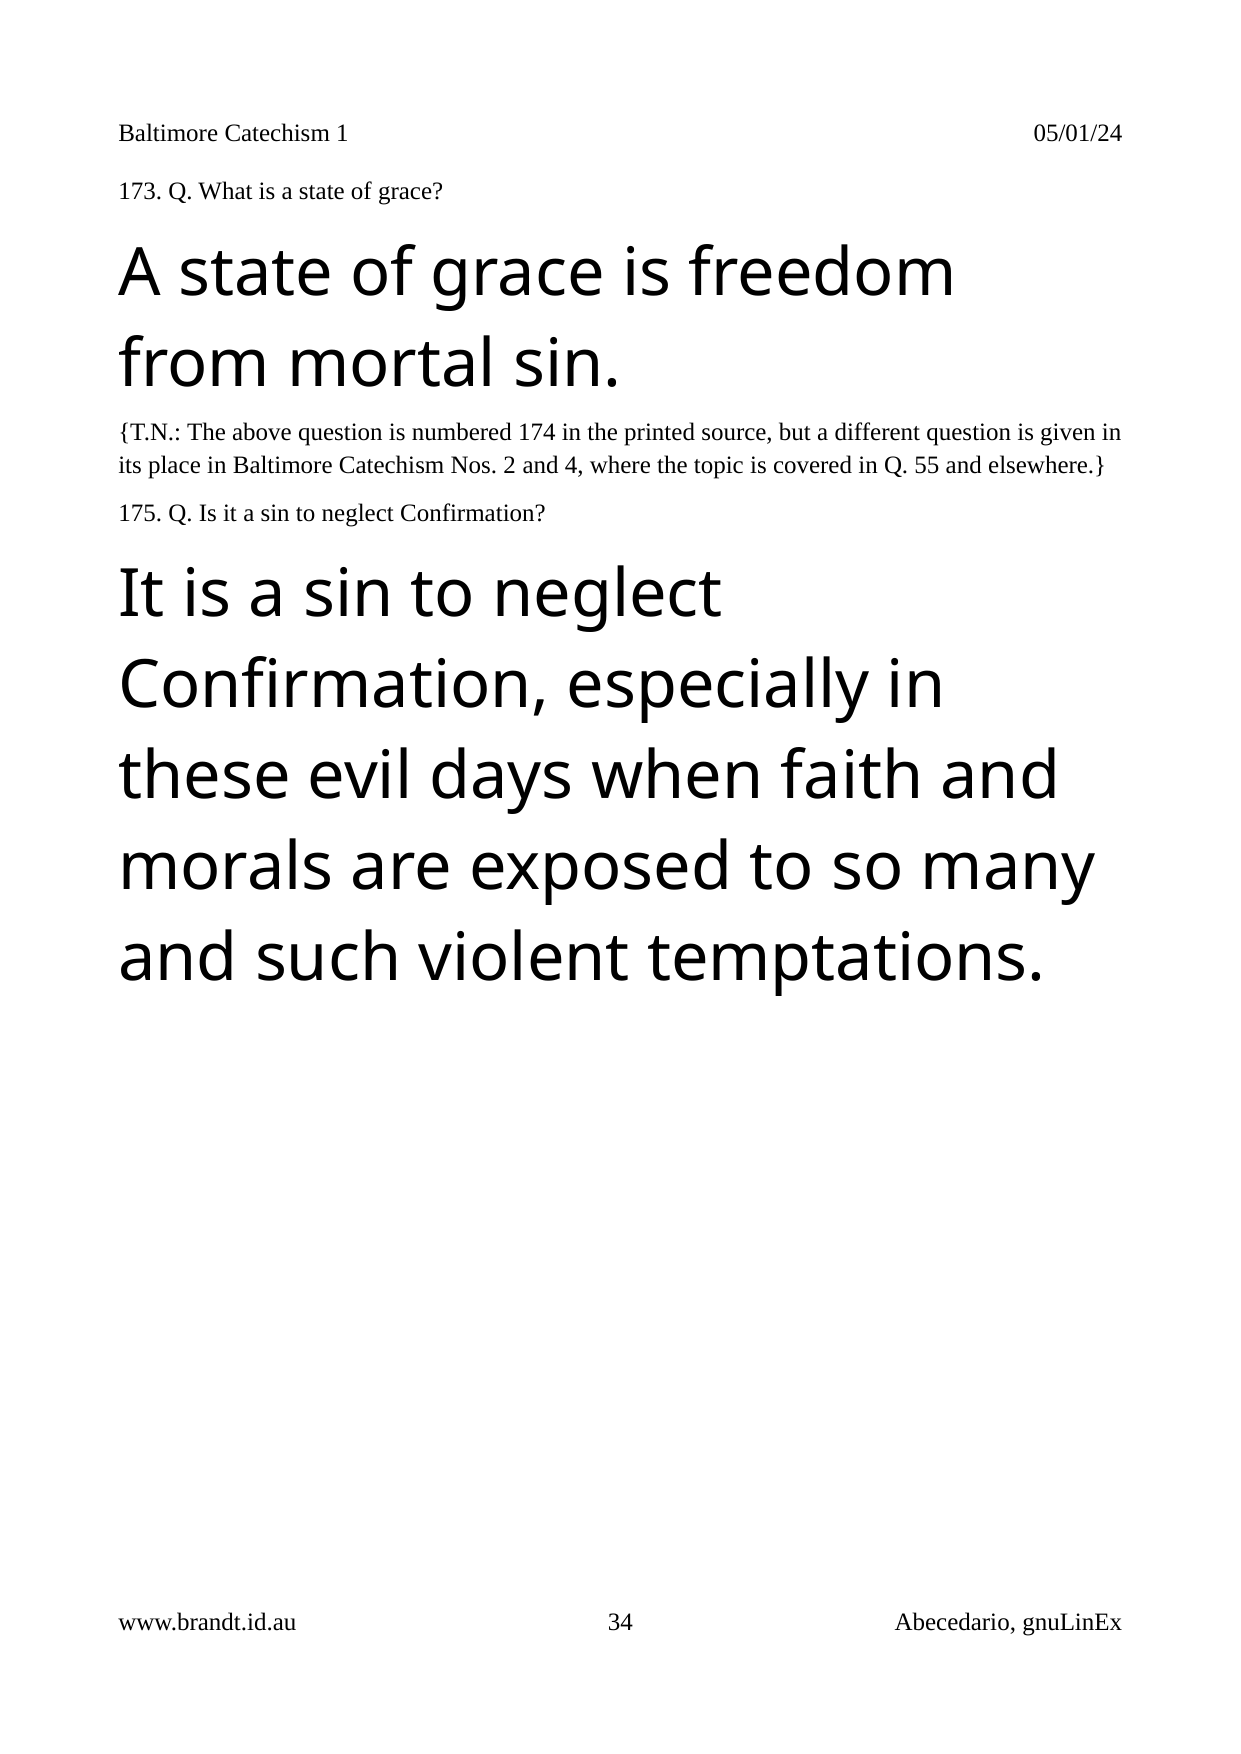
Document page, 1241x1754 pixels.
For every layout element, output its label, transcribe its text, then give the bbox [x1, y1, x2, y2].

text {T.N.: The above question is numbered 174 in the printed source, but a different question is given in its place in Baltimore Catechism Nos. 2 and 4, where the topic is covered in Q. 55 and elsewhere.} [118, 417, 1122, 479]
text 173. Q. What is a state of grace? [118, 176, 1122, 205]
text 175. Q. Is it a sin to neglect Confirmation? [118, 498, 1122, 527]
text It is a sin to neglect Confirmation, especially in these evil days when faith and morals are exposed to so many and such violent temptations. [118, 546, 1122, 1000]
text A state of grace is freedom from mortal sin. [118, 224, 1122, 406]
